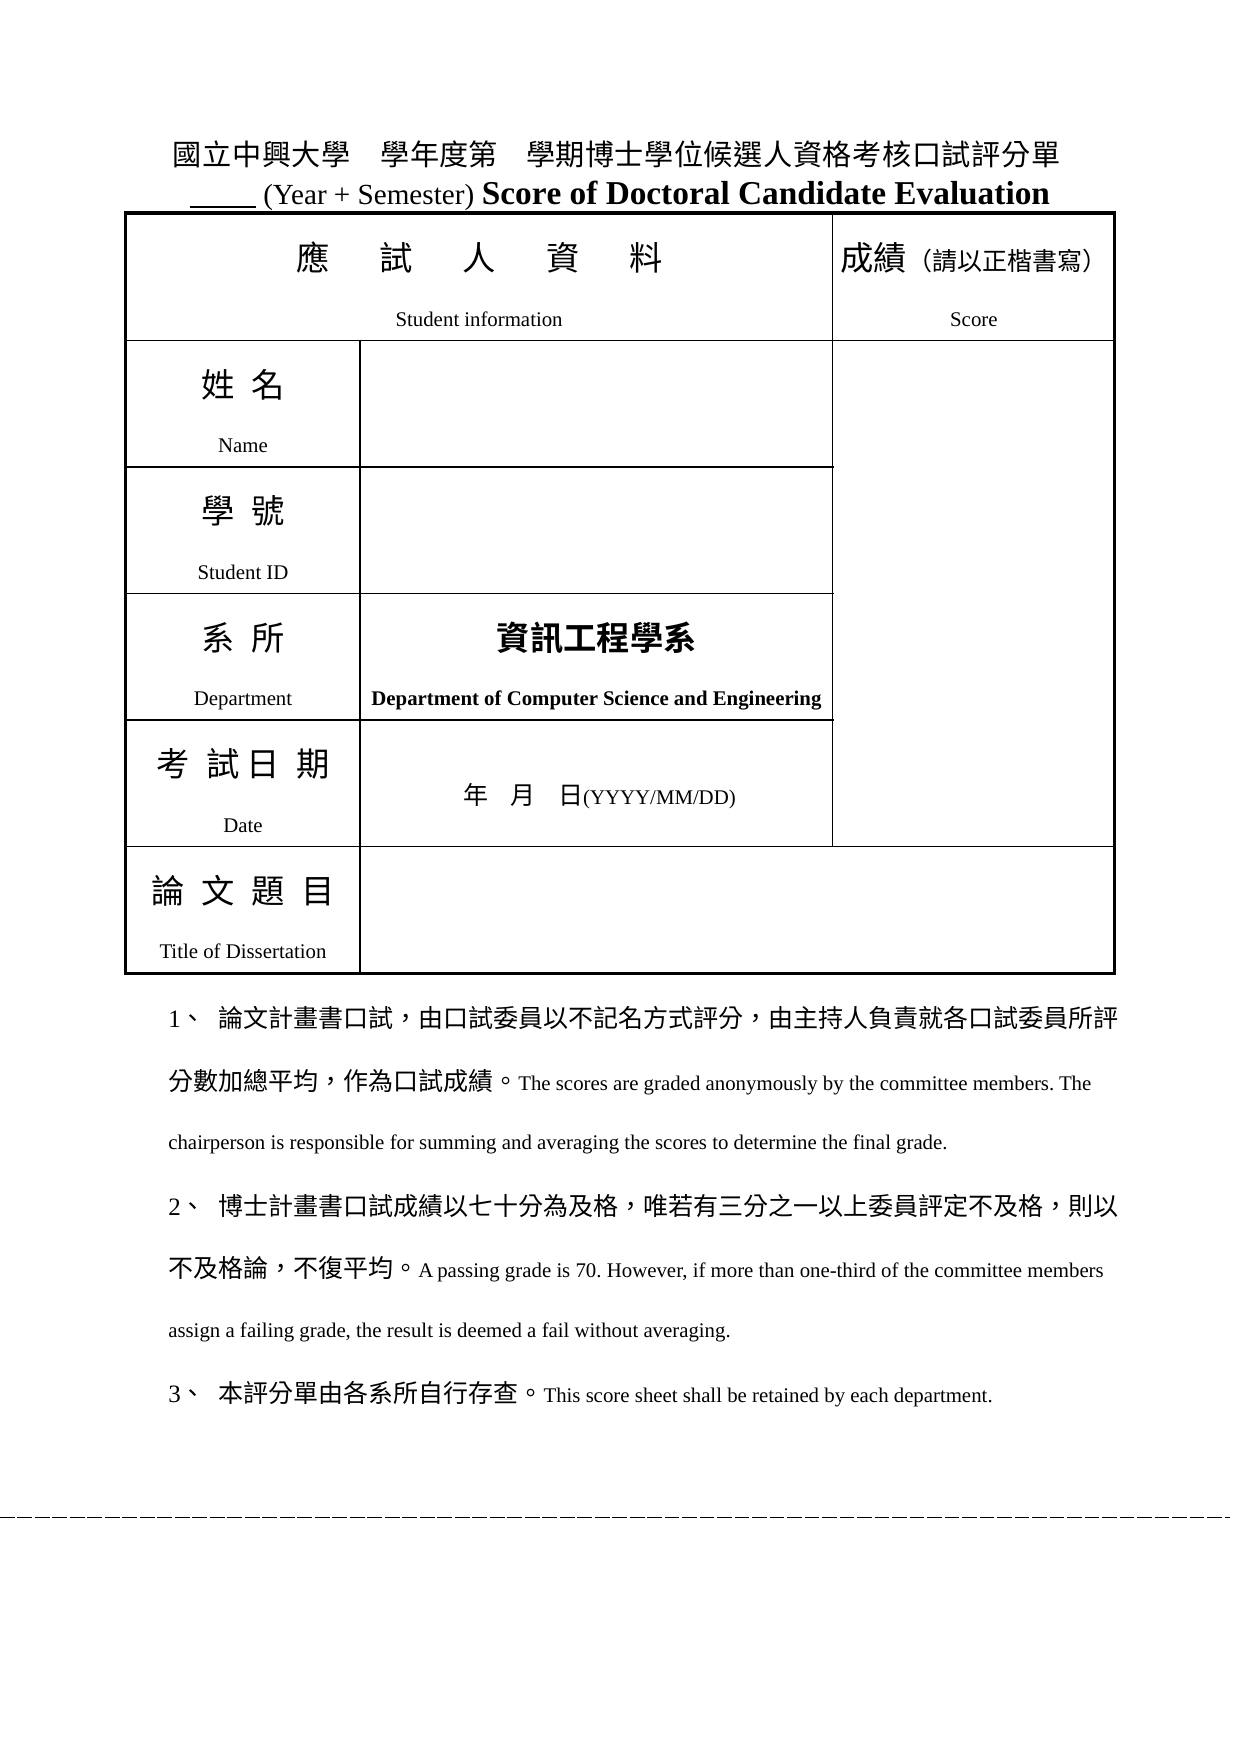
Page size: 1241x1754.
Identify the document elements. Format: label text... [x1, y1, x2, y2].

table_cell 系 所 Department [127, 594, 359, 719]
table_cell 姓 名 Name [127, 341, 359, 466]
table_cell [833, 341, 1113, 846]
text 國立中興大學 學年度第 學期博士學位候選人資格考核口試評分單 [111, 111, 1122, 173]
table_cell 年 月 日(YYYY/MM/DD) [361, 721, 832, 846]
table_header 成績（請以正楷書寫） Score [833, 215, 1113, 339]
text (Year + Semester) Score of Doctoral Candidate Evaluation [118, 173, 1122, 211]
list 本評分單由各系所自行存查。This score sheet shall be retained by each department. [168, 1350, 1122, 1413]
table_cell 考 試 日 期 Date [127, 721, 359, 846]
table_cell 論 文 題 目 Title of Dissertation [127, 847, 359, 972]
table_cell [361, 341, 832, 466]
table_header 應 試 人 資 料 Student information [127, 215, 832, 339]
table_cell 學 號 Student ID [127, 468, 359, 593]
list 論文計畫書口試，由口試委員以不記名方式評分，由主持人負責就各口試委員所評分數加總平均，作為口試成績。The scores are graded anonymously by the committee members. The chairperson is responsible for summing and averaging the scores to determine the final grade. [168, 975, 1122, 1163]
table_cell 資訊工程學系 Department of Computer Science and Engineering [361, 594, 832, 719]
table_cell [361, 468, 832, 593]
table_cell [361, 847, 1113, 972]
list 博士計畫書口試成績以七十分為及格，唯若有三分之一以上委員評定不及格，則以不及格論，不復平均。A passing grade is 70. However, if more than one-third of the committee members assign a failing grade, the result is deemed a fail without averaging. [168, 1163, 1122, 1350]
